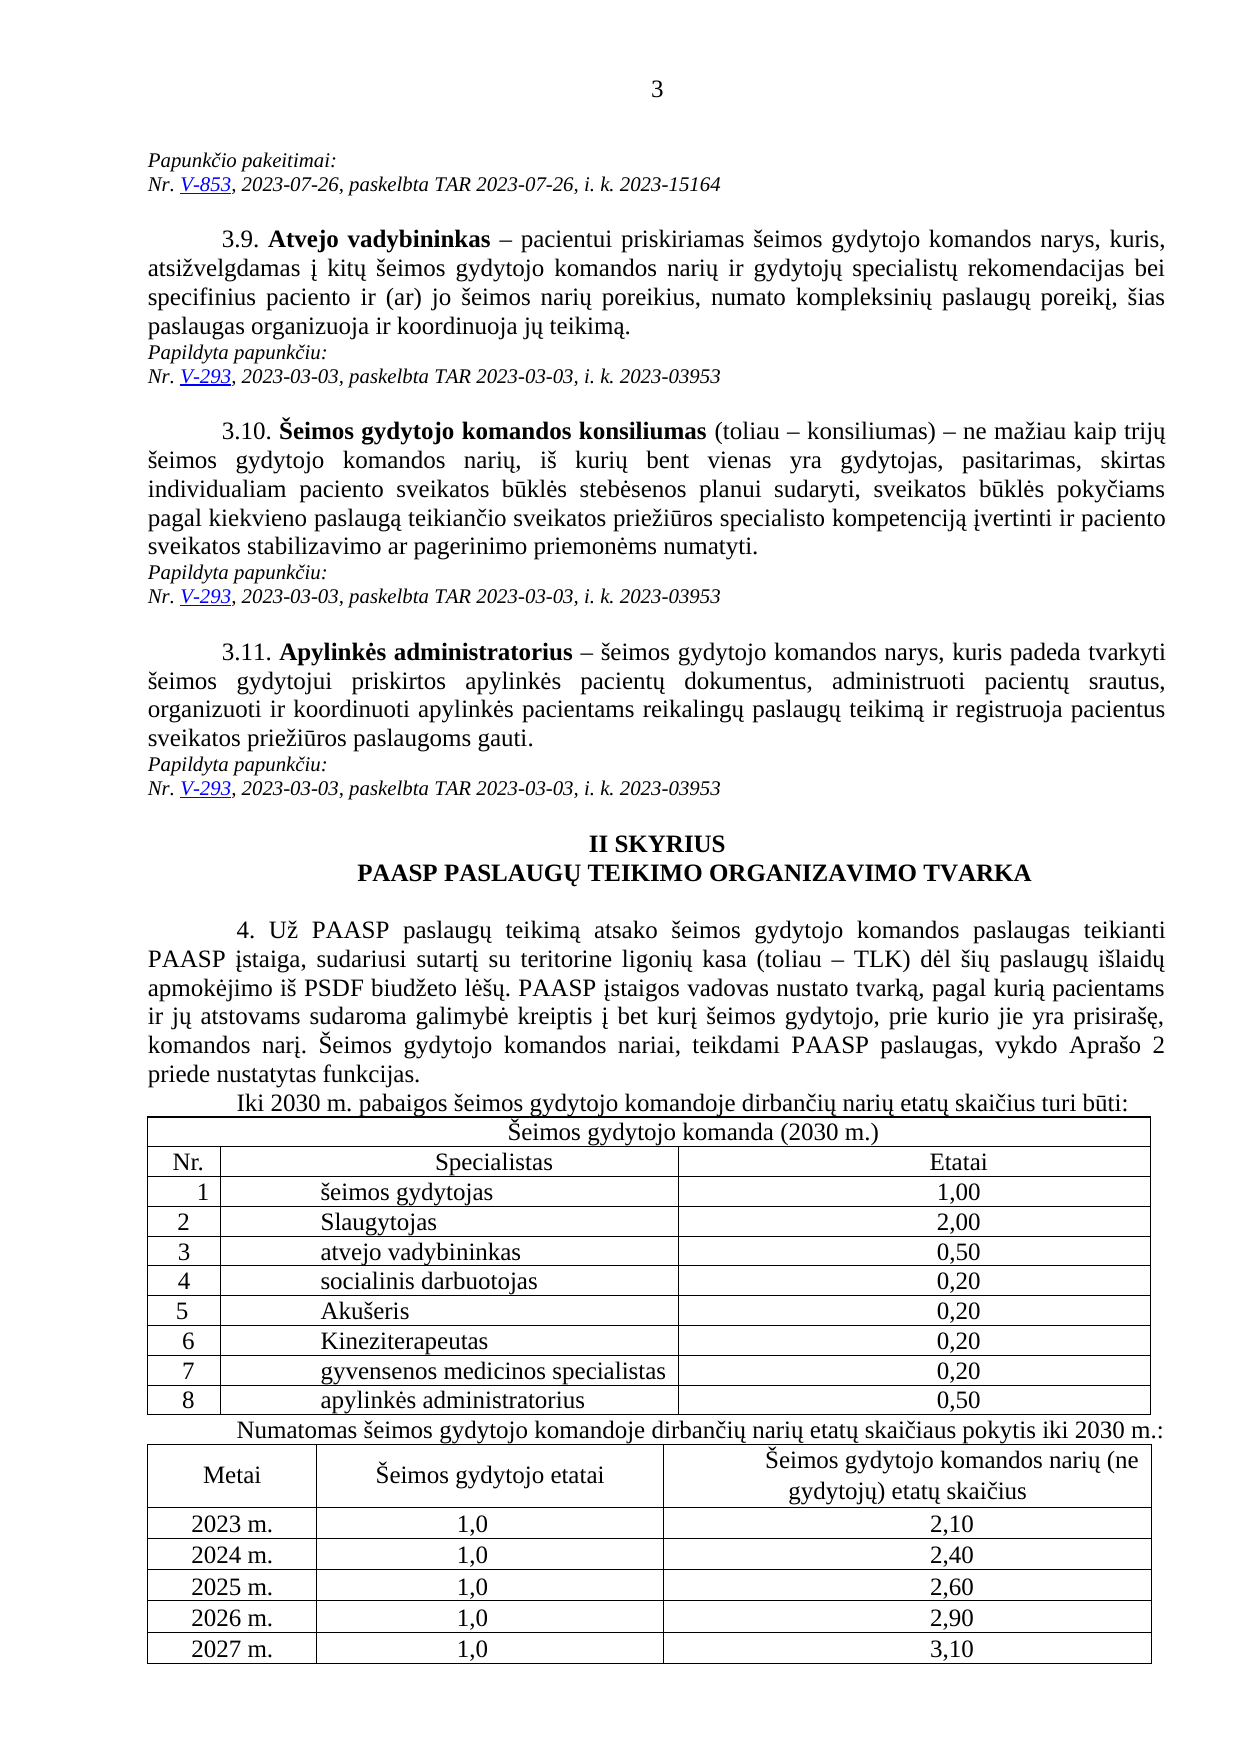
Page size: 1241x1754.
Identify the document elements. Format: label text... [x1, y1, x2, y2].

table_header Šeimos gydytojo etatai [317, 1445, 663, 1507]
table_cell 1,0 [317, 1633, 663, 1663]
table_cell 2027 m. [148, 1633, 316, 1663]
table_cell 2 [148, 1207, 220, 1236]
text PAASP PASLAUGŲ TEIKIMO ORGANIZAVIMO TVARKA [148, 858, 1166, 886]
table_cell 2023 m. [148, 1508, 316, 1538]
table_cell 0,20 [679, 1296, 1150, 1325]
text Nr. V-293, 2023-03-03, paskelbta TAR 2023-03-03, i. k. 2023-03953 [148, 364, 1166, 388]
text Numatomas šeimos gydytojo komandoje dirbančių narių etatų skaičiaus pokytis iki 2030 m.: [148, 1415, 1166, 1444]
table_cell Slaugytojas [221, 1207, 678, 1236]
table_cell 0,50 [679, 1386, 1150, 1414]
table_cell Kineziterapeutas [221, 1326, 678, 1355]
table_cell 7 [148, 1356, 220, 1384]
table_header Metai [148, 1445, 316, 1507]
table_cell 0,20 [679, 1266, 1150, 1295]
table_cell socialinis darbuotojas [221, 1266, 678, 1295]
table_cell 2,10 [664, 1508, 1151, 1538]
text Papunkčio pakeitimai: [148, 148, 1166, 172]
table_cell 0,20 [679, 1326, 1150, 1355]
table_cell 2,90 [664, 1601, 1151, 1632]
table_cell 3 [148, 1237, 220, 1265]
table_cell apylinkės administratorius [221, 1386, 678, 1414]
text 3.11. Apylinkės administratorius – šeimos gydytojo komandos narys, kuris padeda tvarkyti šeimos gydytojui priskirtos apylinkės pacientų dokumentus, administruoti pacientų srautus, organizuoti ir koordinuoti apylinkės pacientams reikalingų paslaugų teikimą ir registruoja pacientus sveikatos priežiūros paslaugoms gauti. [148, 637, 1166, 752]
table_cell 5 [148, 1296, 220, 1325]
text Papildyta papunkčiu: [148, 752, 1166, 776]
table_cell 1,0 [317, 1601, 663, 1632]
table_cell Akušeris [221, 1296, 678, 1325]
table_cell 2025 m. [148, 1570, 316, 1600]
text 4. Už PAASP paslaugų teikimą atsako šeimos gydytojo komandos paslaugas teikianti PAASP įstaiga, sudariusi sutartį su teritorine ligonių kasa (toliau – TLK) dėl šių paslaugų išlaidų apmokėjimo iš PSDF biudžeto lėšų. PAASP įstaigos vadovas nustato tvarką, pagal kurią pacientams ir jų atstovams sudaroma galimybė kreiptis į bet kurį šeimos gydytojo, prie kurio jie yra prisirašę, komandos narį. Šeimos gydytojo komandos nariai, teikdami PAASP paslaugas, vykdo Aprašo 2 priede nustatytas funkcijas. [148, 915, 1166, 1088]
text Iki 2030 m. pabaigos šeimos gydytojo komandoje dirbančių narių etatų skaičius turi būti: [148, 1088, 1166, 1116]
table_header Šeimos gydytojo komandos narių (ne gydytojų) etatų skaičius [664, 1445, 1151, 1507]
table_cell šeimos gydytojas [221, 1177, 678, 1206]
text Papildyta papunkčiu: [148, 560, 1166, 584]
table_cell 0,50 [679, 1237, 1150, 1265]
table_cell 0,20 [679, 1356, 1150, 1384]
table_cell 2,60 [664, 1570, 1151, 1600]
table_cell 4 [148, 1266, 220, 1295]
table_cell 1 [148, 1177, 220, 1206]
table_cell 1,00 [679, 1177, 1150, 1206]
table_header Šeimos gydytojo komanda (2030 m.) [148, 1118, 1150, 1146]
table_cell 1,0 [317, 1570, 663, 1600]
table_cell 3,10 [664, 1633, 1151, 1663]
text Papildyta papunkčiu: [148, 339, 1166, 364]
table_cell Specialistas [221, 1147, 678, 1176]
table_cell 2026 m. [148, 1601, 316, 1632]
text 3.9. Atvejo vadybininkas – pacientui priskiriamas šeimos gydytojo komandos narys, kuris, atsižvelgdamas į kitų šeimos gydytojo komandos narių ir gydytojų specialistų rekomendacijas bei specifinius paciento ir (ar) jo šeimos narių poreikius, numato kompleksinių paslaugų poreikį, šias paslaugas organizuoja ir koordinuoja jų teikimą. [148, 224, 1166, 339]
text II SKYRIUS [148, 829, 1166, 858]
table_cell 1,0 [317, 1508, 663, 1538]
table_cell 2,40 [664, 1539, 1151, 1569]
text Nr. V-293, 2023-03-03, paskelbta TAR 2023-03-03, i. k. 2023-03953 [148, 776, 1166, 800]
table_cell atvejo vadybininkas [221, 1237, 678, 1265]
table_cell 2024 m. [148, 1539, 316, 1569]
text Nr. V-853, 2023-07-26, paskelbta TAR 2023-07-26, i. k. 2023-15164 [148, 172, 1166, 196]
table_cell gyvensenos medicinos specialistas [221, 1356, 678, 1384]
table_cell 6 [148, 1326, 220, 1355]
text 3.10. Šeimos gydytojo komandos konsiliumas (toliau – konsiliumas) – ne mažiau kaip trijų šeimos gydytojo komandos narių, iš kurių bent vienas yra gydytojas, pasitarimas, skirtas individualiam paciento sveikatos būklės stebėsenos planui sudaryti, sveikatos būklės pokyčiams pagal kiekvieno paslaugą teikiančio sveikatos priežiūros specialisto kompetenciją įvertinti ir paciento sveikatos stabilizavimo ar pagerinimo priemonėms numatyti. [148, 416, 1166, 560]
table_cell 2,00 [679, 1207, 1150, 1236]
table_cell Nr. [148, 1147, 220, 1176]
table_cell 8 [148, 1386, 220, 1414]
table_cell Etatai [679, 1147, 1150, 1176]
table_cell 1,0 [317, 1539, 663, 1569]
text Nr. V-293, 2023-03-03, paskelbta TAR 2023-03-03, i. k. 2023-03953 [148, 584, 1166, 608]
